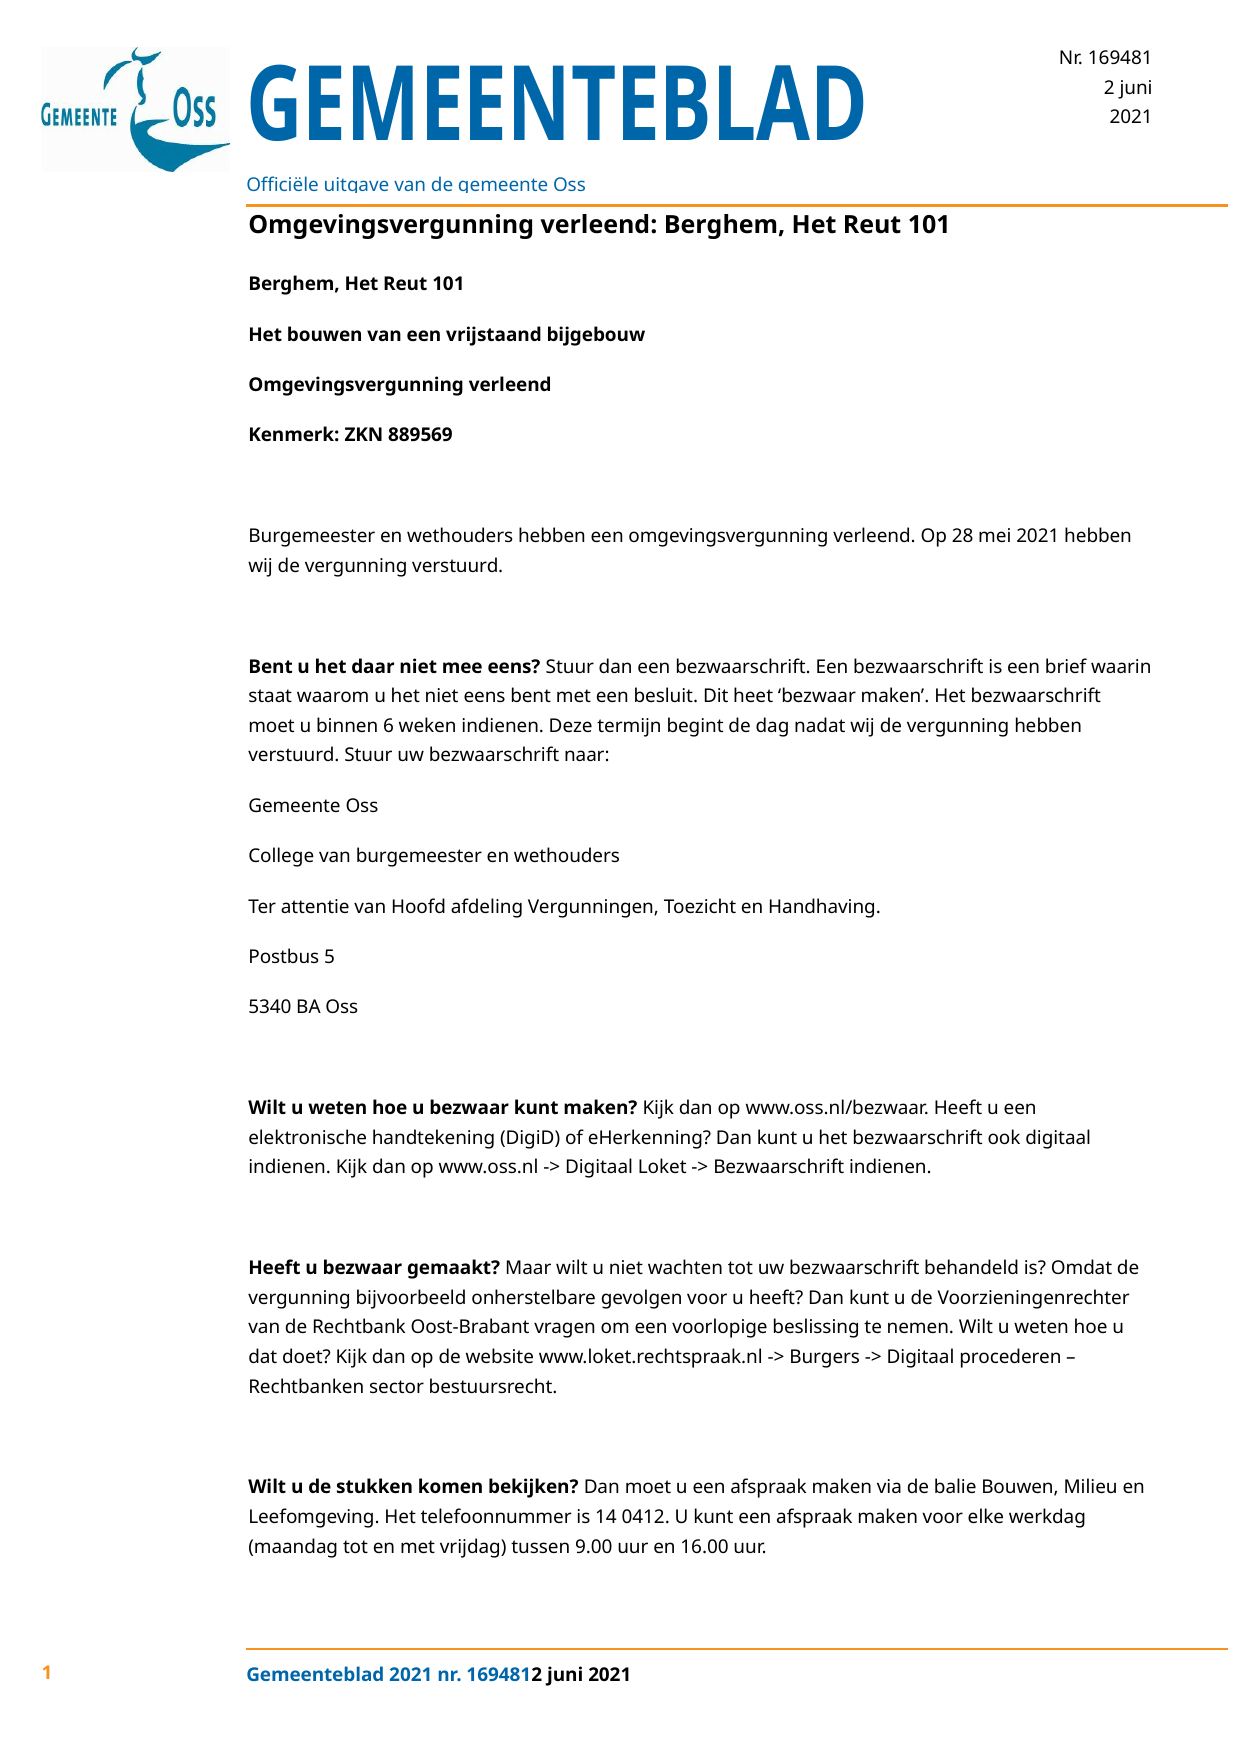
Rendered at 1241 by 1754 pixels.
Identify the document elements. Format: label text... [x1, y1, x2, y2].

text Gemeente Oss [248, 792, 1152, 818]
text Bent u het daar niet mee eens? Stuur dan een bezwaarschrift. Een bezwaarschrift is een brief waarin staat waarom u het niet eens bent met een besluit. Dit heet ‘bezwaar maken’. Het bezwaarschrift moet u binnen 6 weken indienen. Deze termijn begint de dag nadat wij de vergunning hebben verstuurd. Stuur uw bezwaarschrift naar: [248, 653, 1152, 767]
text 5340 BA Oss [248, 994, 1152, 1019]
text Wilt u weten hoe u bezwaar kunt maken? Kijk dan op www.oss.nl/bezwaar. Heeft u een elektronische handtekening (DigiD) of eHerkenning? Dan kunt u het bezwaarschrift ook digitaal indienen. Kijk dan op www.oss.nl -> Digitaal Loket -> Bezwaarschrift indienen. [248, 1094, 1152, 1179]
text Burgemeester en wethouders hebben een omgevingsvergunning verleend. Op 28 mei 2021 hebben wij de vergunning verstuurd. [248, 522, 1152, 578]
text Omgevingsvergunning verleend: Berghem, Het Reut 101 [248, 207, 1152, 241]
text Kenmerk: ZKN 889569 [248, 422, 1152, 447]
text Ter attentie van Hoofd afdeling Vergunningen, Toezicht en Handhaving. [248, 893, 1152, 918]
text Heeft u bezwaar gemaakt? Maar wilt u niet wachten tot uw bezwaarschrift behandeld is? Omdat de vergunning bijvoorbeeld onherstelbare gevolgen voor u heeft? Dan kunt u de Voorzieningenrechter van de Rechtbank Oost-Brabant vragen om een voorlopige beslissing te nemen. Wilt u weten hoe u dat doet? Kijk dan op de website www.loket.rechtspraak.nl -> Burgers -> Digitaal procederen – Rechtbanken sector bestuursrecht. [248, 1254, 1152, 1398]
text Omgevingsvergunning verleend [248, 371, 1152, 397]
picture [41, 47, 231, 172]
text Het bouwen van een vrijstaand bijgebouw [248, 321, 1152, 346]
text College van burgemeester en wethouders [248, 842, 1152, 868]
text Wilt u de stukken komen bekijken? Dan moet u een afspraak maken via de balie Bouwen, Milieu en Leefomgeving. Het telefoonnummer is 14 0412. U kunt een afspraak maken voor elke werkdag (maandag tot en met vrijdag) tussen 9.00 uur en 16.00 uur. [248, 1474, 1152, 1558]
text Berghem, Het Reut 101 [248, 270, 1152, 296]
text Postbus 5 [248, 943, 1152, 969]
